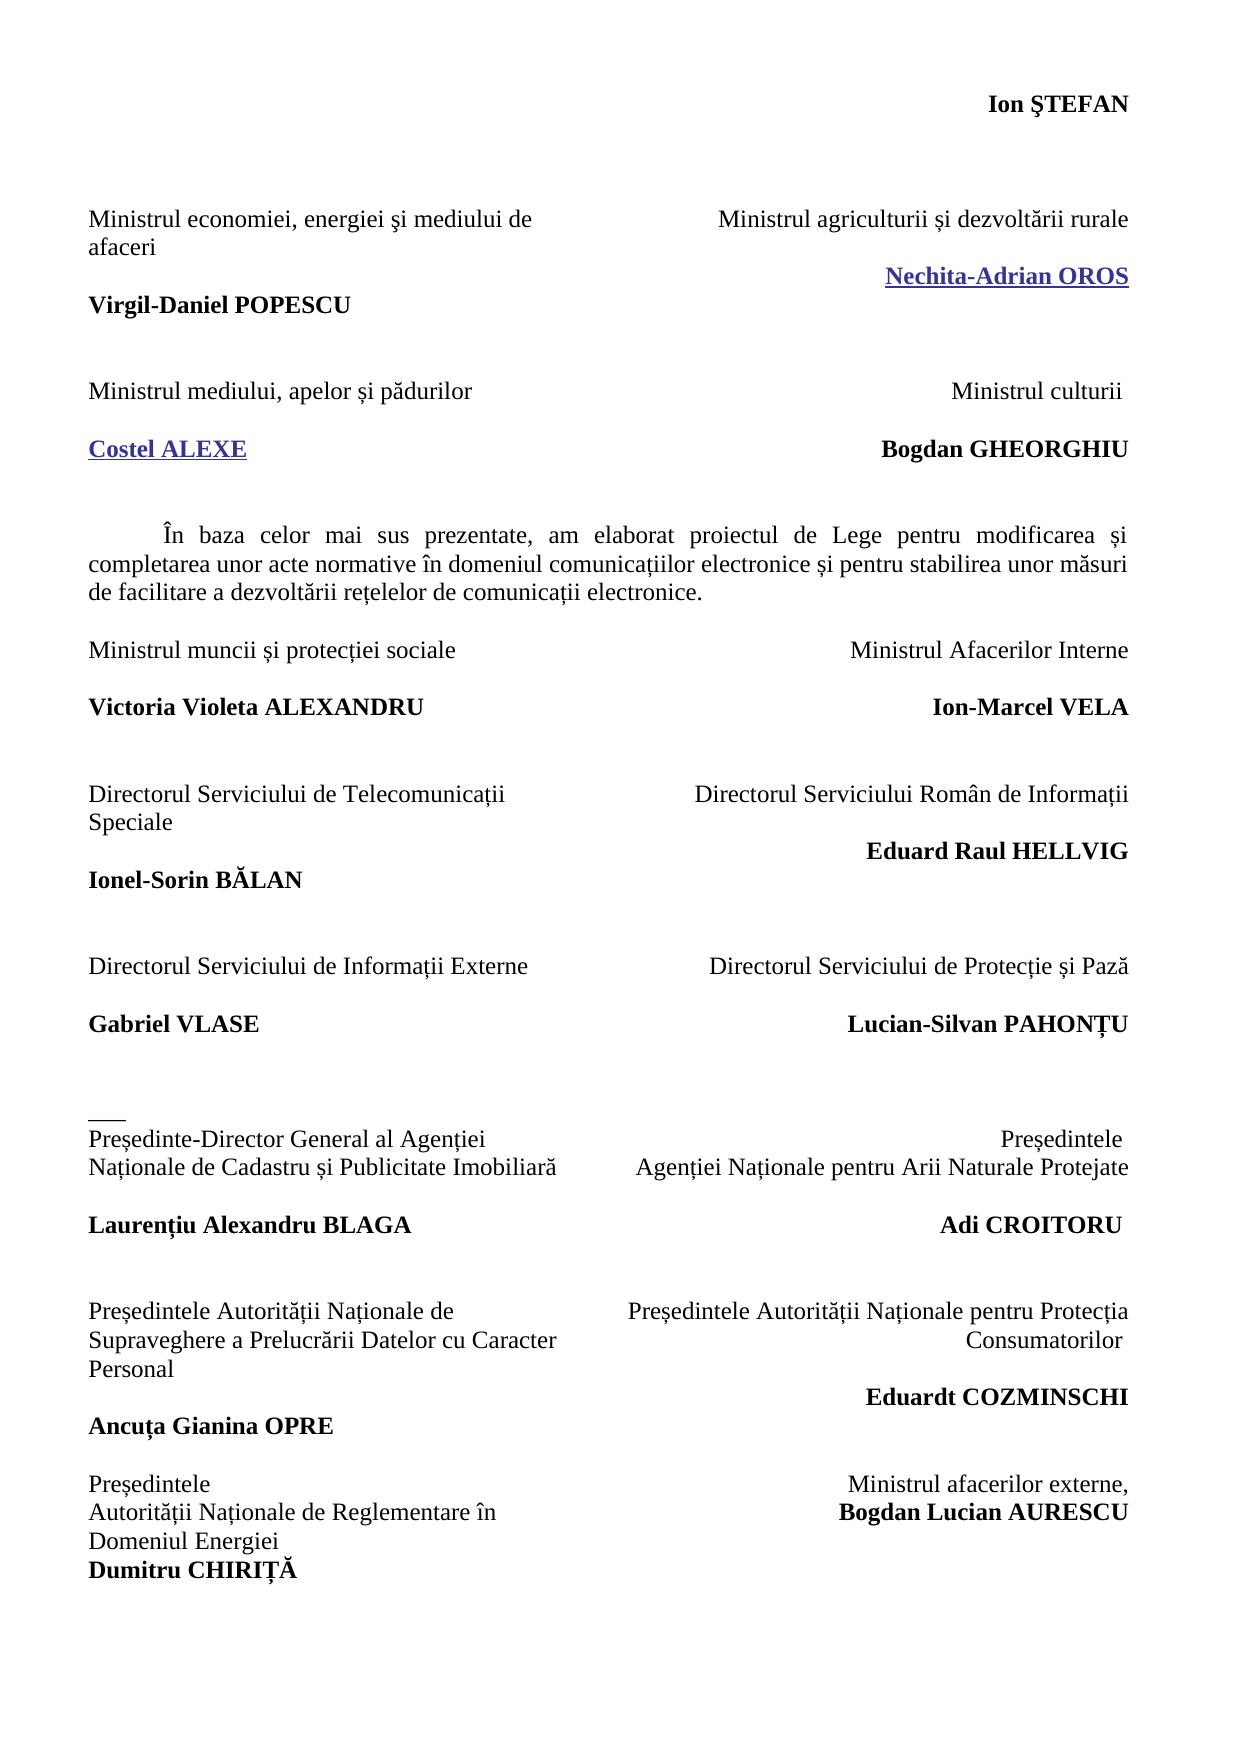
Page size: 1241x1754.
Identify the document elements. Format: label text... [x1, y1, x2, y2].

table_cell Directorul Serviciului Român de Informații Eduard Raul HELLVIG [594, 750, 1140, 922]
table_cell Ministrul economiei, energiei şi mediului de afaceri Virgil-Daniel POPESCU [77, 175, 594, 347]
table_cell Ministrul mediului, apelor și pădurilor Costel ALEXE [77, 348, 594, 520]
table_cell Ministrul muncii și protecției sociale Victoria Violeta ALEXANDRU [77, 635, 594, 750]
table_cell Președintele Autorității Naționale de Supraveghere a Prelucrării Datelor cu Caracter Personal Ancuța Gianina OPRE [77, 1268, 594, 1440]
table_cell Directorul Serviciului de Informații Externe Gabriel VLASE [77, 923, 594, 1095]
table_cell Ministrul afacerilor externe, Bogdan Lucian AURESCU [594, 1440, 1140, 1584]
table_cell Ion ŞTEFAN [594, 89, 1140, 175]
table_cell [77, 1613, 1140, 1665]
table_cell Președintele Autorității Naționale de Reglementare în Domeniul Energiei Dumitru CHIRIȚĂ [77, 1440, 594, 1584]
table_cell Ministrul Afacerilor Interne Ion-Marcel VELA [594, 635, 1140, 750]
table_cell Ministrul culturii Bogdan GHEORGHIU [594, 348, 1140, 520]
table_cell [77, 89, 594, 175]
table_cell [594, 1584, 1140, 1612]
table_cell Ministrul agriculturii și dezvoltării rurale Nechita-Adrian OROS [594, 175, 1140, 347]
table_cell Președintele Agenției Naționale pentru Arii Naturale Protejate Adi CROITORU [594, 1095, 1140, 1267]
table_cell Directorul Serviciului de Telecomunicații Speciale Ionel-Sorin BĂLAN [77, 750, 594, 922]
table_cell Directorul Serviciului de Protecție și Pază Lucian-Silvan PAHONȚU [594, 923, 1140, 1095]
table_cell [77, 1584, 594, 1612]
table_cell În baza celor mai sus prezentate, am elaborat proiectul de Lege pentru modificarea și completarea unor acte normative în domeniul comunicațiilor electronice și pentru stabilirea unor măsuri de facilitare a dezvoltării rețelelor de comunicații electronice. [77, 520, 1140, 635]
table_cell Președintele Autorității Naționale pentru Protecția Consumatorilor Eduardt COZMINSCHI [594, 1268, 1140, 1440]
table_cell ___ Președinte-Director General al Agenției Naționale de Cadastru și Publicitate Imobiliară Laurențiu Alexandru BLAGA [77, 1095, 594, 1267]
